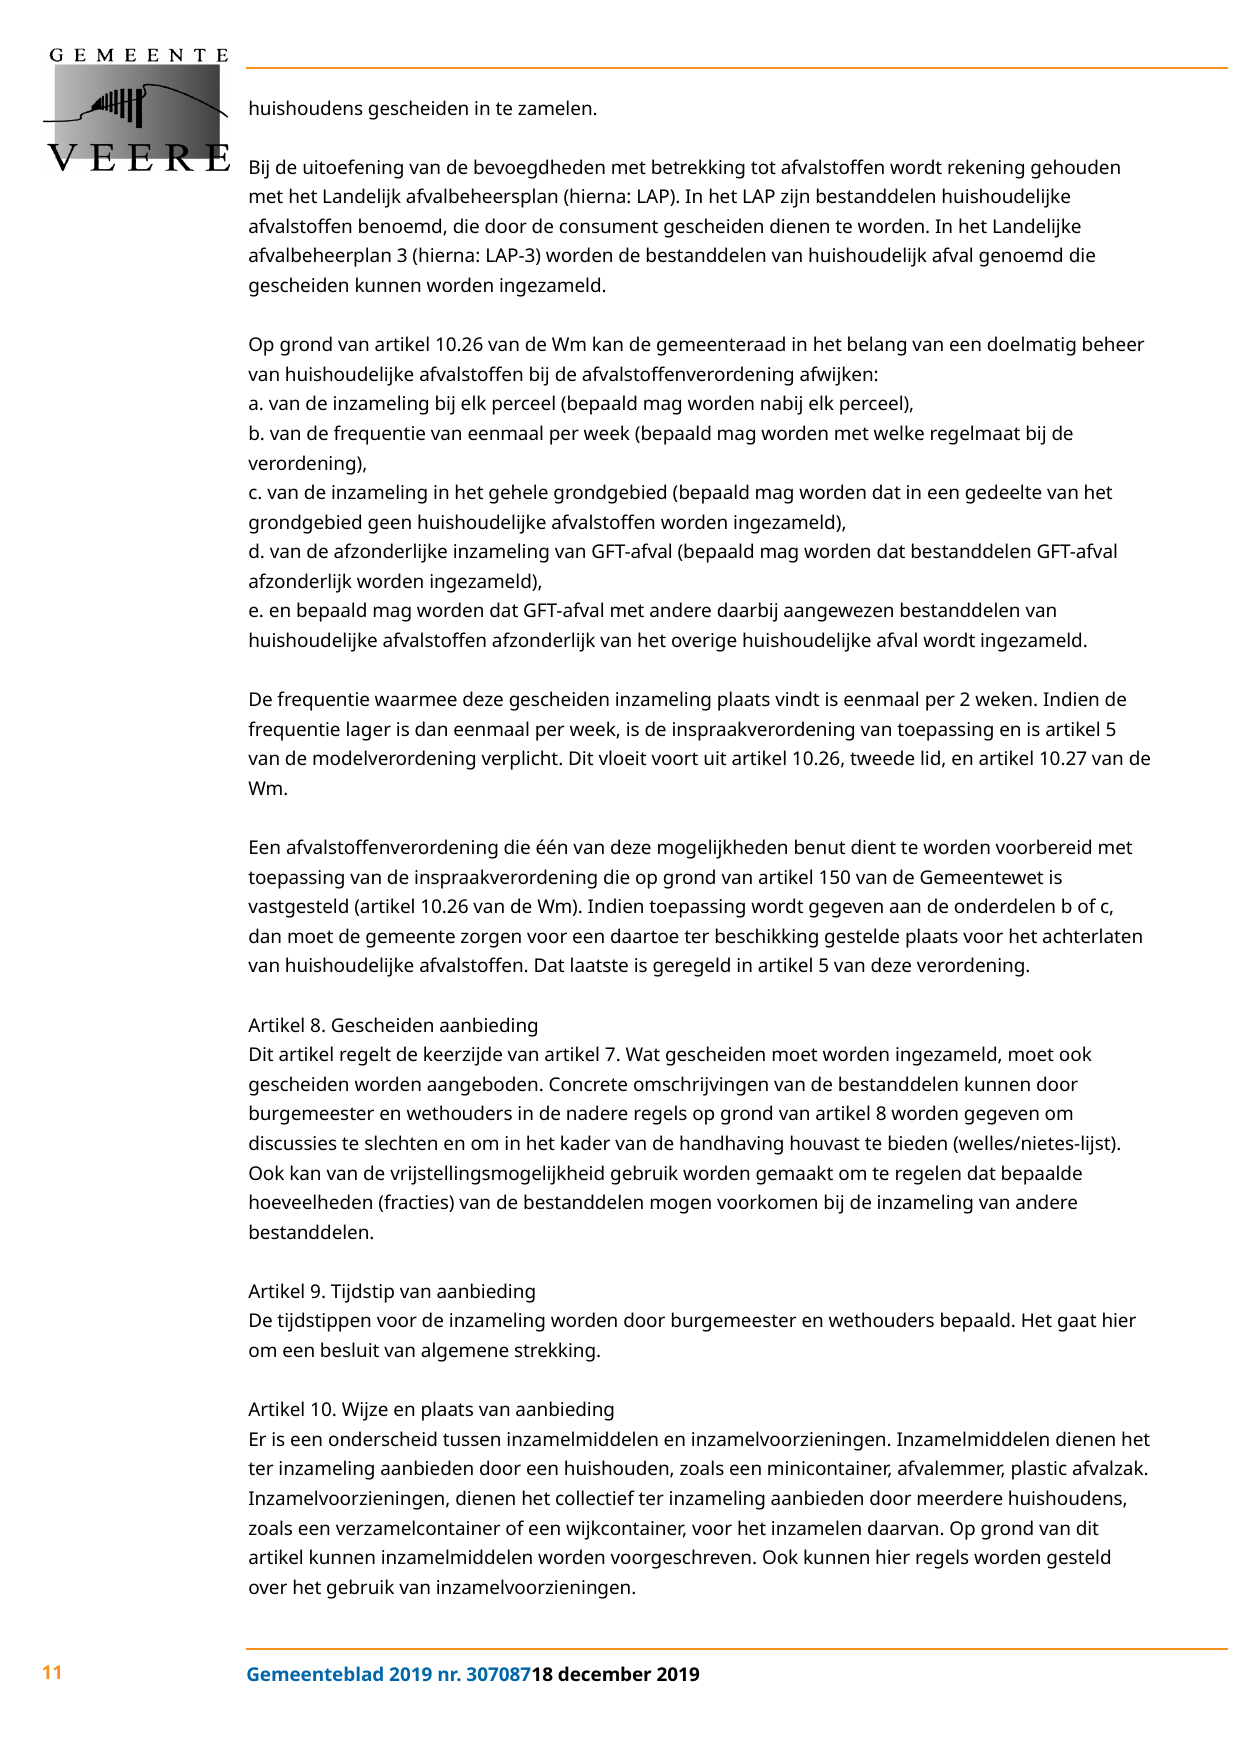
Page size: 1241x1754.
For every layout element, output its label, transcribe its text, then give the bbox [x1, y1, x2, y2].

text e. en bepaald mag worden dat GFT-afval met andere daarbij aangewezen bestanddelen van huishoudelijke afvalstoffen afzonderlijk van het overige huishoudelijke afval wordt ingezameld. [248, 598, 1152, 653]
text huishoudens gescheiden in te zamelen. [248, 95, 1152, 121]
picture [41, 47, 231, 172]
text Artikel 9. Tijdstip van aanbieding [248, 1278, 1152, 1304]
text c. van de inzameling in het gehele grondgebied (bepaald mag worden dat in een gedeelte van het grondgebied geen huishoudelijke afvalstoffen worden ingezameld), [248, 479, 1152, 535]
text Er is een onderscheid tussen inzamelmiddelen en inzamelvoorzieningen. Inzamelmiddelen dienen het ter inzameling aanbieden door een huishouden, zoals een minicontainer, afvalemmer, plastic afvalzak. Inzamelvoorzieningen, dienen het collectief ter inzameling aanbieden door meerdere huishoudens, zoals een verzamelcontainer of een wijkcontainer, voor het inzamelen daarvan. Op grond van dit artikel kunnen inzamelmiddelen worden voorgeschreven. Ook kunnen hier regels worden gesteld over het gebruik van inzamelvoorzieningen. [248, 1426, 1152, 1600]
text b. van de frequentie van eenmaal per week (bepaald mag worden met welke regelmaat bij de verordening), [248, 420, 1152, 476]
text Bij de uitoefening van de bevoegdheden met betrekking tot afvalstoffen wordt rekening gehouden met het Landelijk afvalbeheersplan (hierna: LAP). In het LAP zijn bestanddelen huishoudelijke afvalstoffen benoemd, die door de consument gescheiden dienen te worden. In het Landelijke afvalbeheerplan 3 (hierna: LAP-3) worden de bestanddelen van huishoudelijk afval genoemd die gescheiden kunnen worden ingezameld. [248, 154, 1152, 298]
text Artikel 10. Wijze en plaats van aanbieding [248, 1396, 1152, 1422]
text De frequentie waarmee deze gescheiden inzameling plaats vindt is eenmaal per 2 weken. Indien de frequentie lager is dan eenmaal per week, is de inspraakverordening van toepassing en is artikel 5 van de modelverordening verplicht. Dit vloeit voort uit artikel 10.26, tweede lid, en artikel 10.27 van de Wm. [248, 686, 1152, 801]
text Artikel 8. Gescheiden aanbieding [248, 1012, 1152, 1038]
text Een afvalstoffenverordening die één van deze mogelijkheden benut dient te worden voorbereid met toepassing van de inspraakverordening die op grond van artikel 150 van de Gemeentewet is vastgesteld (artikel 10.26 van de Wm). Indien toepassing wordt gegeven aan de onderdelen b of c, dan moet de gemeente zorgen voor een daartoe ter beschikking gestelde plaats voor het achterlaten van huishoudelijke afvalstoffen. Dat laatste is geregeld in artikel 5 van deze verordening. [248, 834, 1152, 978]
text De tijdstippen voor de inzameling worden door burgemeester en wethouders bepaald. Het gaat hier om een besluit van algemene strekking. [248, 1308, 1152, 1363]
text a. van de inzameling bij elk perceel (bepaald mag worden nabij elk perceel), [248, 391, 1152, 416]
text Dit artikel regelt de keerzijde van artikel 7. Wat gescheiden moet worden ingezameld, moet ook gescheiden worden aangeboden. Concrete omschrijvingen van de bestanddelen kunnen door burgemeester en wethouders in de nadere regels op grond van artikel 8 worden gegeven om discussies te slechten en om in het kader van de handhaving houvast te bieden (welles/nietes-lijst). Ook kan van de vrijstellingsmogelijkheid gebruik worden gemaakt om te regelen dat bepaalde hoeveelheden (fracties) van de bestanddelen mogen voorkomen bij de inzameling van andere bestanddelen. [248, 1041, 1152, 1245]
text d. van de afzonderlijke inzameling van GFT-afval (bepaald mag worden dat bestanddelen GFT-afval afzonderlijk worden ingezameld), [248, 538, 1152, 594]
text Op grond van artikel 10.26 van de Wm kan de gemeenteraad in het belang van een doelmatig beheer van huishoudelijke afvalstoffen bij de afvalstoffenverordening afwijken: [248, 331, 1152, 387]
